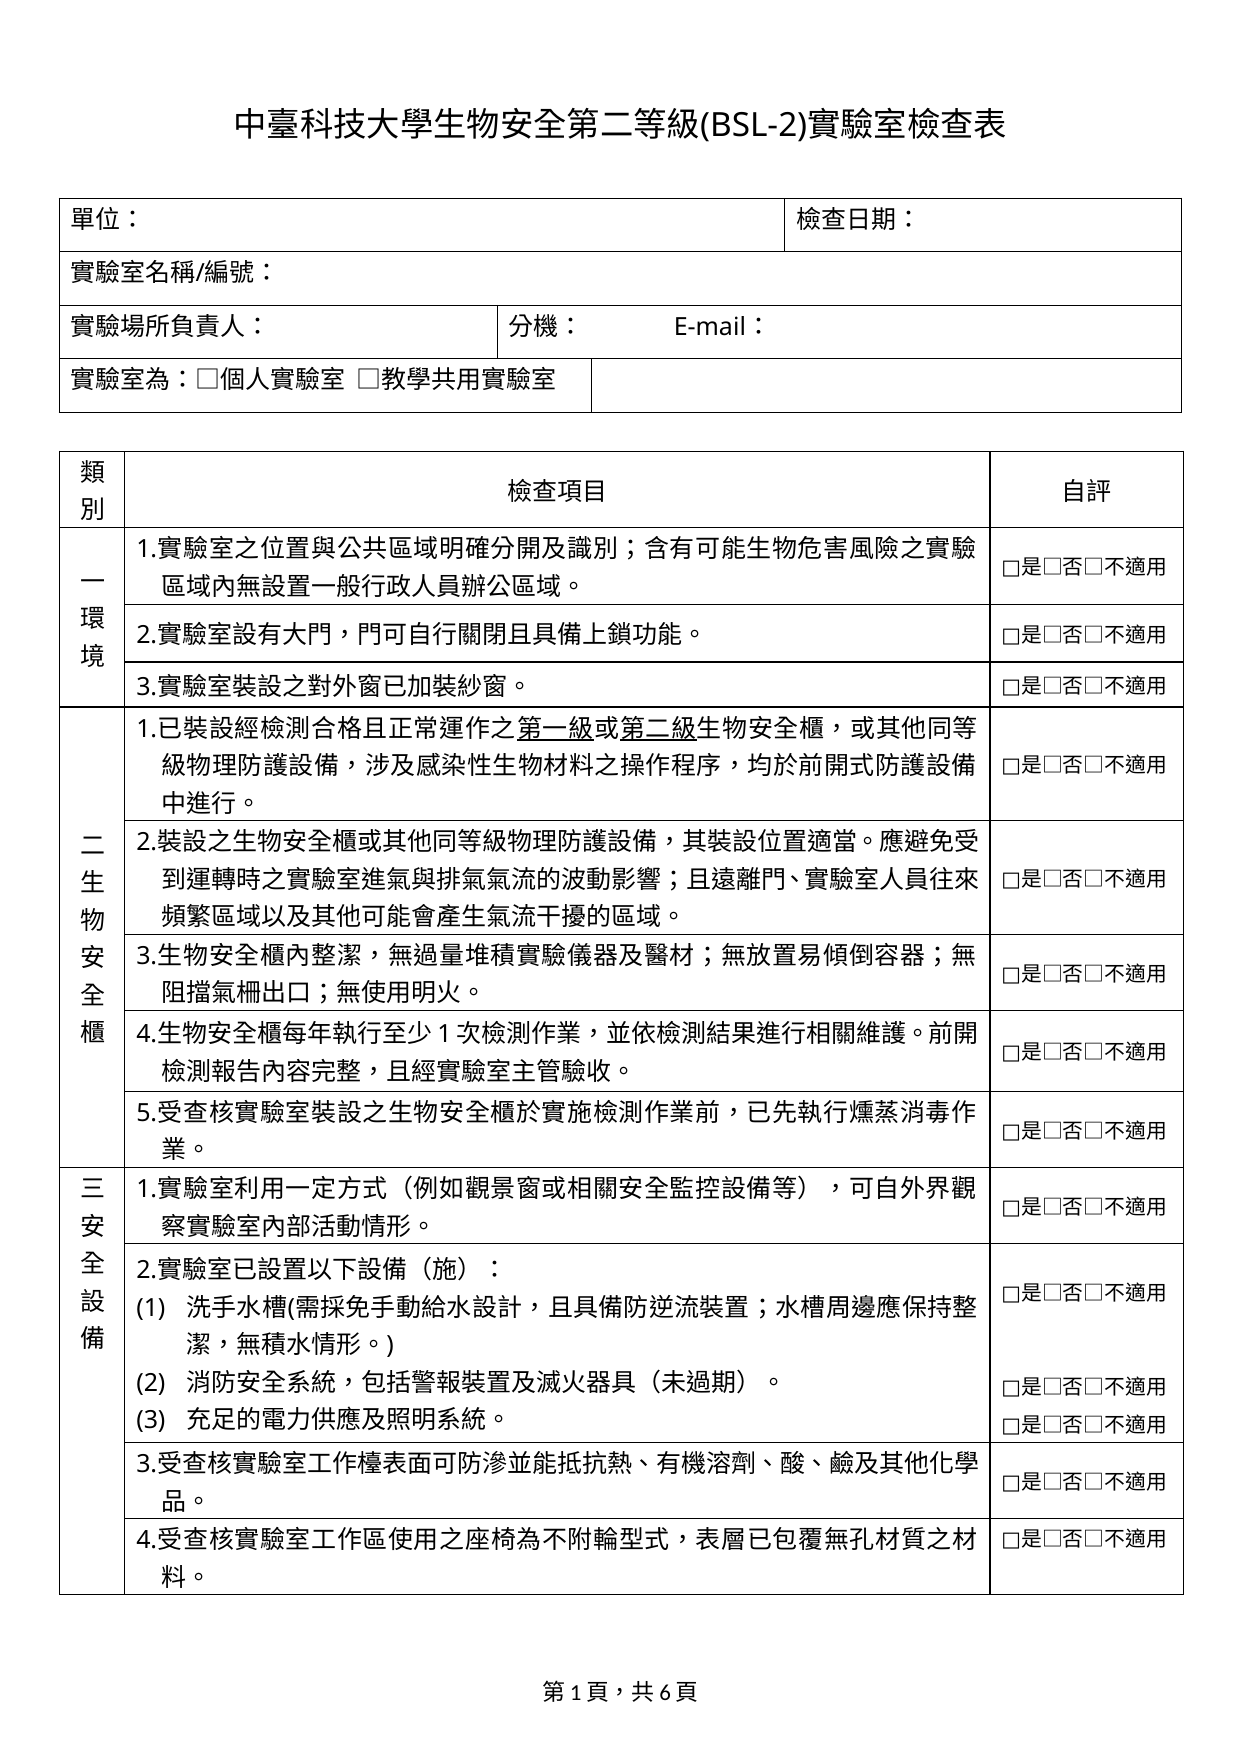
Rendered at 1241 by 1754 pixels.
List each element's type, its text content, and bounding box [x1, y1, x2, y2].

table_cell 實驗室為：□個人實驗室 □教學共用實驗室 [60, 359, 591, 412]
table_cell □是□否□不適用 [991, 1092, 1183, 1167]
table_cell 實驗場所負責人： [60, 306, 497, 358]
table_cell 1.實驗室之位置與公共區域明確分開及識別；含有可能生物危害風險之實驗區域內無設置一般行政人員辦公區域。 [125, 528, 989, 604]
table_cell 分機： E-mail： [498, 306, 1181, 358]
table_header 單位： [60, 199, 784, 251]
table_cell □是□否□不適用 [991, 708, 1183, 820]
table_cell 二生物安全櫃 [60, 708, 124, 1167]
table_cell □是□否□不適用 [991, 663, 1183, 706]
table_header 檢查項目 [125, 452, 989, 527]
table_cell □是□否□不適用 [991, 1443, 1183, 1518]
table_cell 2.裝設之生物安全櫃或其他同等級物理防護設備，其裝設位置適當。應避免受到運轉時之實驗室進氣與排氣氣流的波動影響；且遠離門、實驗室人員往來頻繁區域以及其他可能會產生氣流干擾的區域。 [125, 821, 989, 933]
table_cell □是□否□不適用 [991, 605, 1183, 661]
table_header 類別 [60, 452, 124, 527]
table_cell □是□否□不適用 [991, 1519, 1183, 1594]
table_cell 4.受查核實驗室工作區使用之座椅為不附輪型式，表層已包覆無孔材質之材料。 [125, 1519, 989, 1594]
table_cell 4.生物安全櫃每年執行至少1次檢測作業，並依檢測結果進行相關維護。前開檢測報告內容完整，且經實驗室主管驗收。 [125, 1011, 989, 1091]
table_cell □是□否□不適用 □是□否□不適用 □是□否□不適用 [991, 1244, 1183, 1442]
table_cell 一環境 [60, 528, 124, 706]
table_cell 2.實驗室設有大門，門可自行關閉且具備上鎖功能。 [125, 605, 989, 661]
table_cell 5.受查核實驗室裝設之生物安全櫃於實施檢測作業前，已先執行燻蒸消毒作業。 [125, 1092, 989, 1167]
table_cell 3.生物安全櫃內整潔，無過量堆積實驗儀器及醫材；無放置易傾倒容器；無阻擋氣柵出口；無使用明火。 [125, 935, 989, 1009]
table_cell 1.實驗室利用一定方式（例如觀景窗或相關安全監控設備等），可自外界觀察實驗室內部活動情形。 [125, 1168, 989, 1243]
table_cell 3.受查核實驗室工作檯表面可防滲並能抵抗熱、有機溶劑、酸、鹼及其他化學品。 [125, 1443, 989, 1518]
table_cell □是□否□不適用 [991, 821, 1183, 933]
table_cell □是□否□不適用 [991, 1011, 1183, 1091]
table_cell 三安全設備 [60, 1168, 124, 1594]
table_cell 2.實驗室已設置以下設備（施）： 洗手水槽(需採免手動給水設計，且具備防逆流裝置；水槽周邊應保持整潔，無積水情形。) 消防安全系統，包括警報裝置及滅火器具（未過期）。 充足的電力供應及照明系統。 [125, 1244, 989, 1442]
table_cell □是□否□不適用 [991, 528, 1183, 604]
table_cell [592, 359, 1181, 412]
table_cell □是□否□不適用 [991, 935, 1183, 1009]
table_cell 實驗室名稱/編號： [60, 252, 1181, 305]
table_cell □是□否□不適用 [991, 1168, 1183, 1243]
table_header 檢查日期： [785, 199, 1181, 251]
text 中臺科技大學生物安全第二等級(BSL-2)實驗室檢查表 [75, 85, 1165, 160]
table_cell 1.已裝設經檢測合格且正常運作之第一級或第二級生物安全櫃，或其他同等級物理防護設備，涉及感染性生物材料之操作程序，均於前開式防護設備中進行。 [125, 708, 989, 820]
table_header 自評 [991, 452, 1183, 527]
table_cell 3.實驗室裝設之對外窗已加裝紗窗。 [125, 663, 989, 706]
